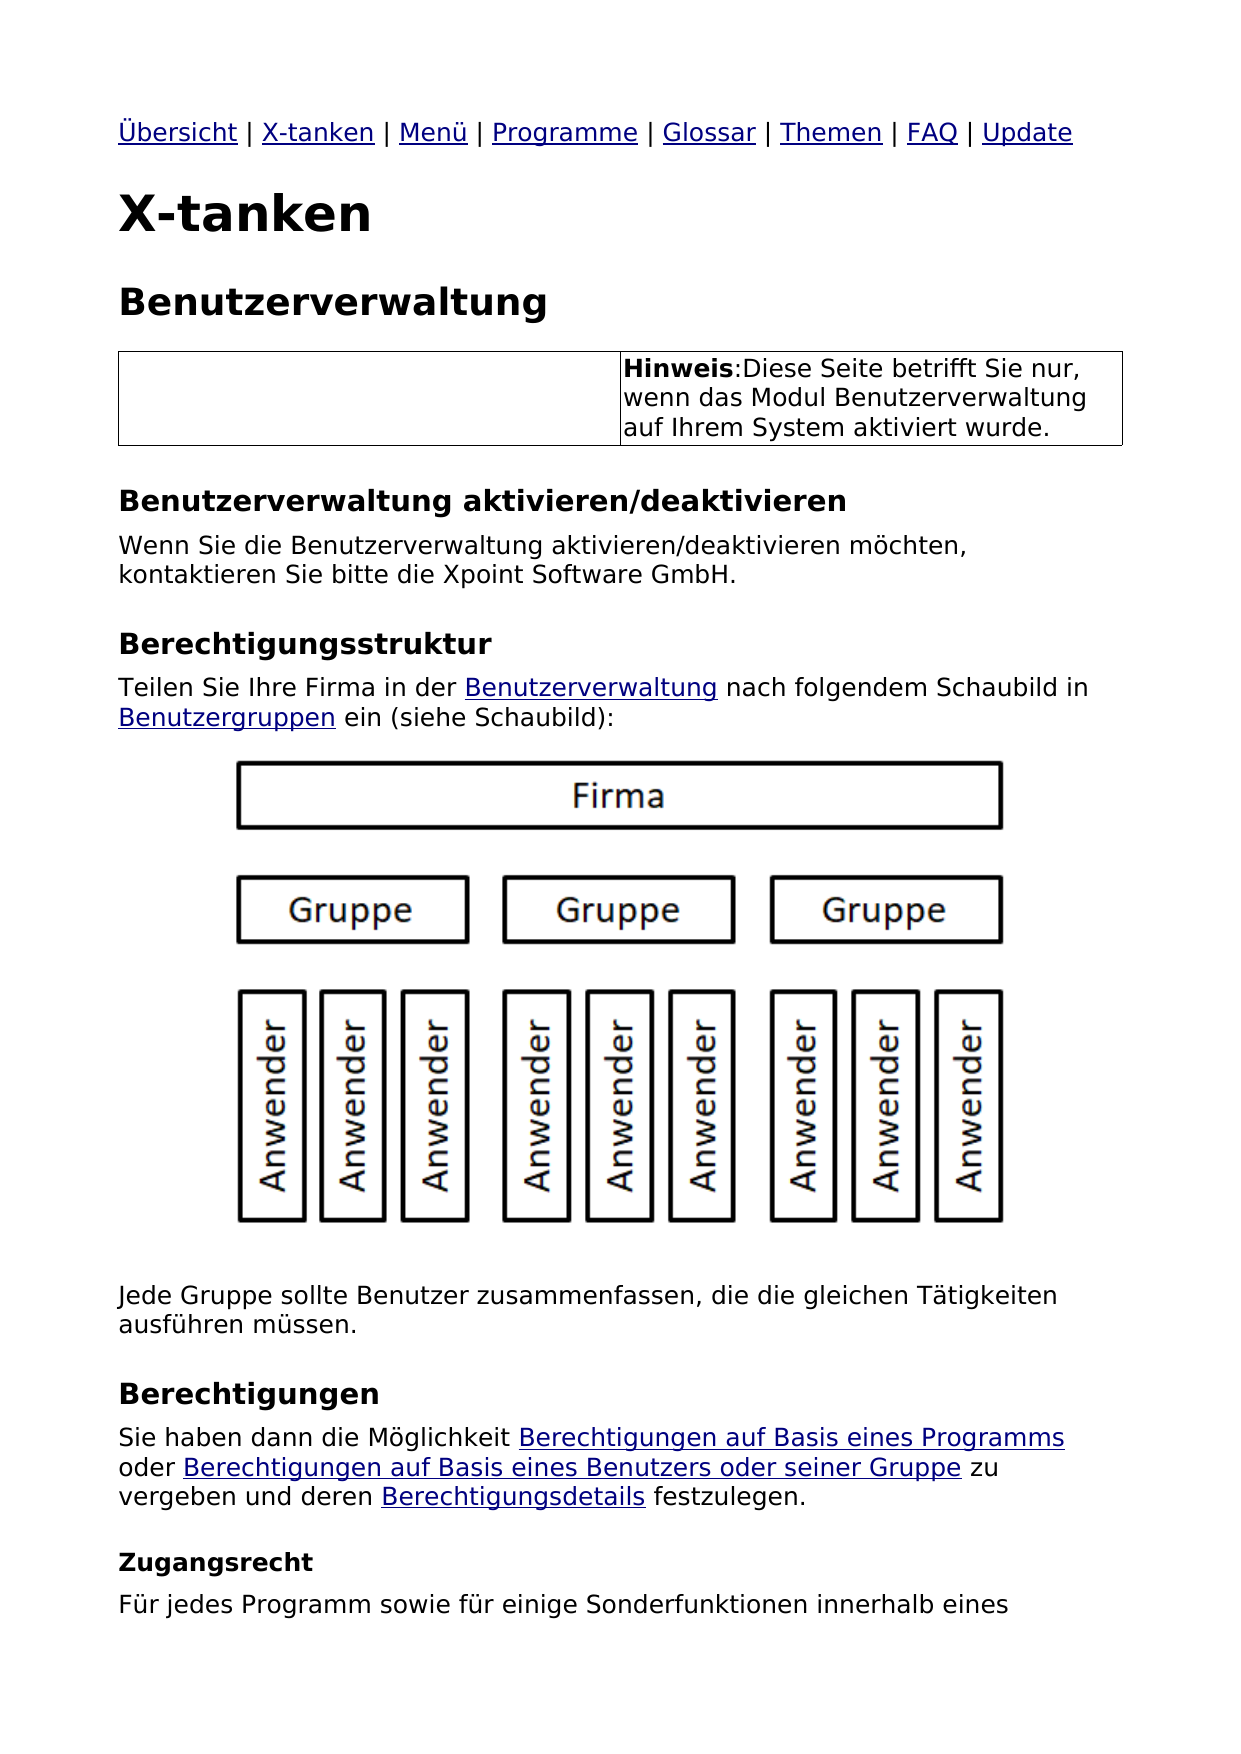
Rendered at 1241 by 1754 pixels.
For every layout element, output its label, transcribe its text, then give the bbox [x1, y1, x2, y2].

picture [221, 744, 1019, 1240]
subtitle Benutzerverwaltung [118, 281, 1122, 324]
text Teilen Sie Ihre Firma in der Benutzerverwaltung nach folgendem Schaubild in Benutzergruppen ein (siehe Schaubild): [118, 673, 1122, 732]
text Sie haben dann die Möglichkeit Berechtigungen auf Basis eines Programms oder Berechtigungen auf Basis eines Benutzers oder seiner Gruppe zu vergeben und deren Berechtigungsdetails festzulegen. [118, 1424, 1122, 1511]
text Jede Gruppe sollte Benutzer zusammenfassen, die die gleichen Tätigkeiten ausführen müssen. [118, 1281, 1122, 1340]
subtitle Benutzerverwaltung aktivieren/deaktivieren [118, 485, 1122, 519]
subtitle X-tanken [118, 185, 1122, 243]
table_header [119, 352, 620, 445]
text Wenn Sie die Benutzerverwaltung aktivieren/deaktivieren möchten, kontaktieren Sie bitte die Xpoint Software GmbH. [118, 531, 1122, 589]
subtitle Berechtigungsstruktur [118, 627, 1122, 661]
text Übersicht | X-tanken | Menü | Programme | Glossar | Themen | FAQ | Update [118, 118, 1122, 147]
table_header Hinweis:Diese Seite betrifft Sie nur, wenn das Modul Benutzerverwaltung auf Ihrem System aktiviert wurde. [621, 352, 1122, 445]
text Für jedes Programm sowie für einige Sonderfunktionen innerhalb eines [118, 1590, 1122, 1619]
subtitle Zugangsrecht [118, 1549, 1122, 1578]
subtitle Berechtigungen [118, 1377, 1122, 1411]
